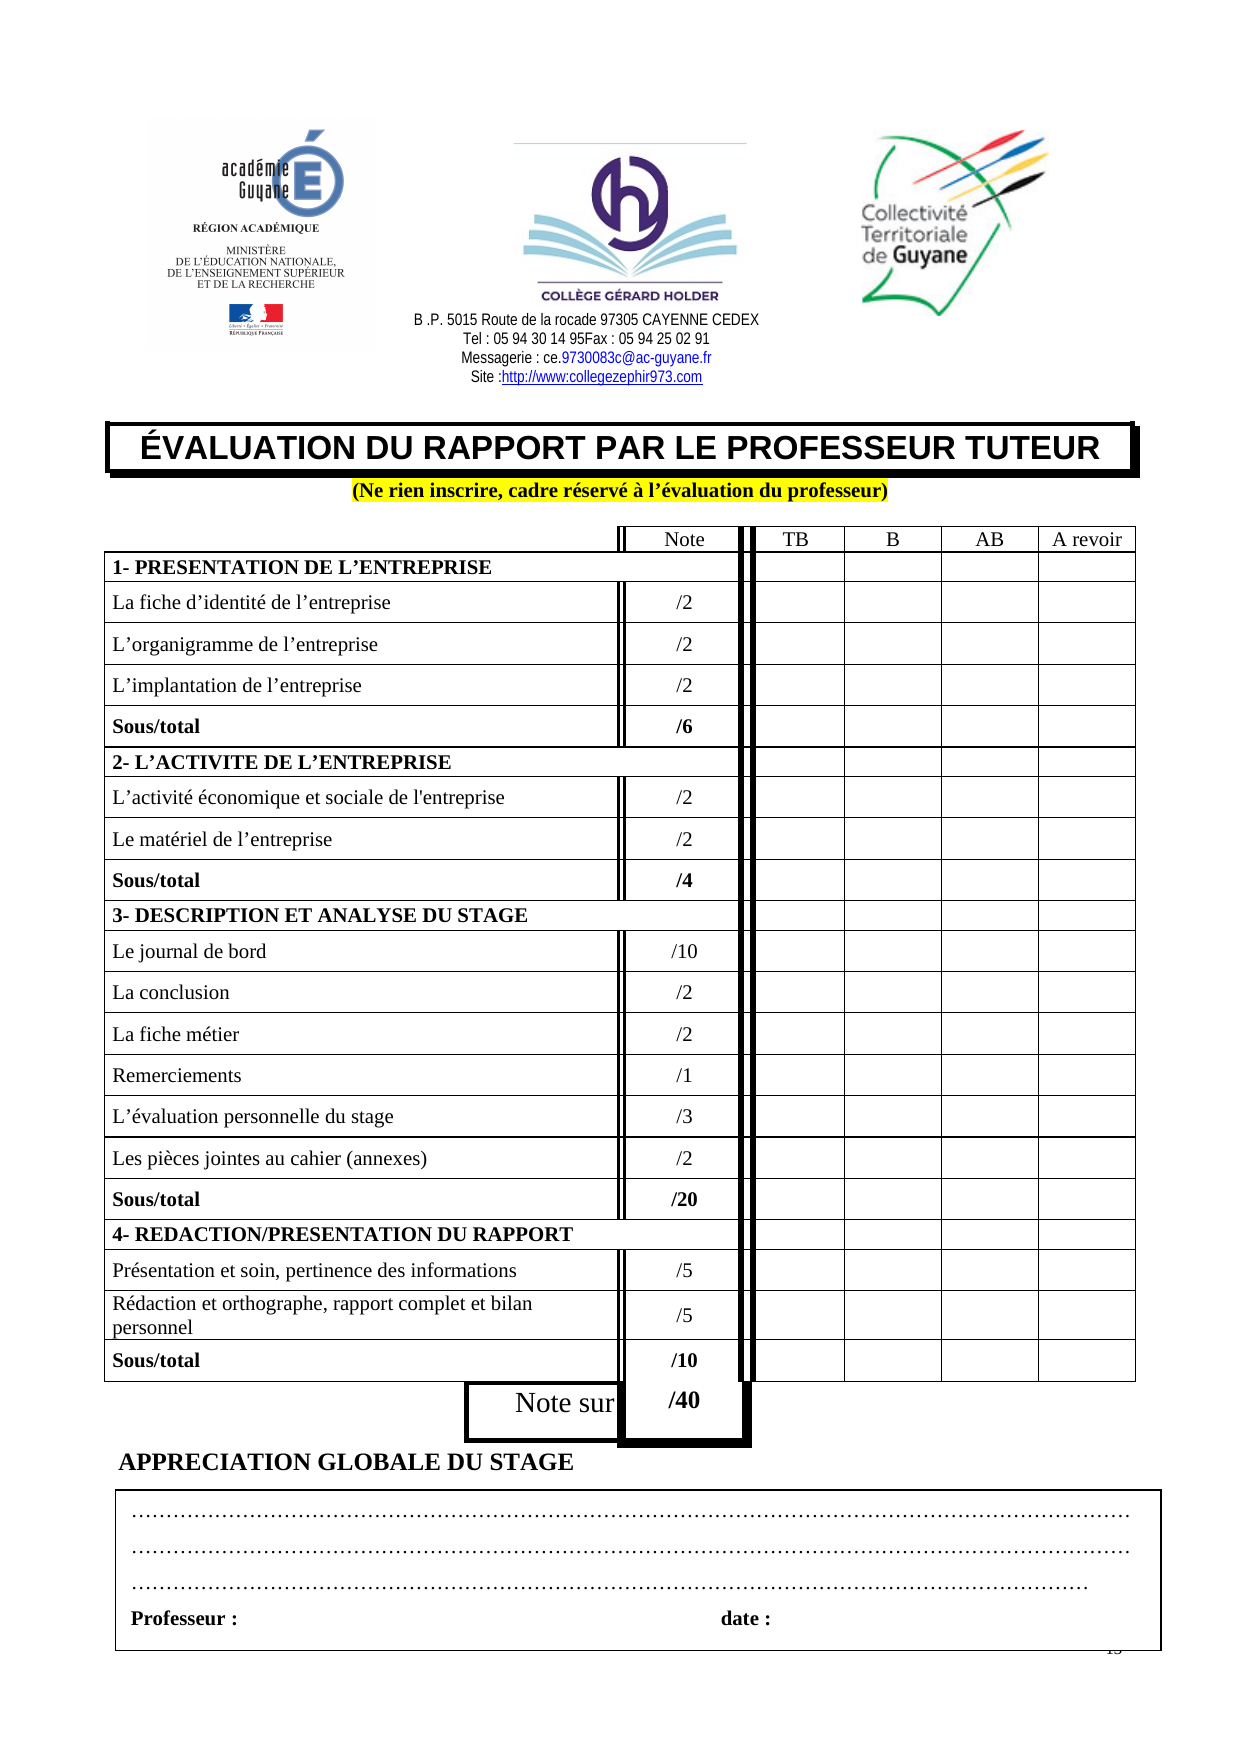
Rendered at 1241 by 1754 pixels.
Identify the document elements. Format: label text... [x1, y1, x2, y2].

table_header [776, 118, 1095, 425]
table_header Note [626, 545, 738, 569]
table_cell [845, 1238, 941, 1267]
text Professeur : date : [131, 1623, 1146, 1648]
table_cell /2 [626, 990, 738, 1030]
table_cell [845, 1114, 941, 1154]
table_cell /2 [626, 1155, 738, 1196]
table_cell [942, 1114, 1038, 1154]
table_cell /5 [626, 1309, 738, 1357]
table_cell 4- REDACTION/PRESENTATION DU RAPPORT [105, 1238, 738, 1267]
table_cell [942, 878, 1038, 918]
table_cell [942, 919, 1038, 947]
table_cell 1- PRESENTATION DE L’ENTREPRISE [105, 570, 738, 599]
table_cell [756, 919, 844, 947]
table_cell [1039, 878, 1135, 918]
table_cell /10 [626, 949, 738, 989]
table_cell [942, 1197, 1038, 1237]
table_cell [1039, 990, 1135, 1030]
table_cell /2 [626, 683, 738, 723]
table_cell La fiche d’identité de l’entreprise [105, 600, 617, 640]
table_cell [1039, 1155, 1135, 1196]
table_cell [105, 1400, 464, 1456]
table_cell [1039, 1238, 1135, 1267]
table_cell [845, 570, 941, 599]
text APPRECIATION GLOBALE DU STAGE [118, 1465, 1122, 1494]
table_cell [756, 990, 844, 1030]
table_cell [756, 795, 844, 835]
table_cell [942, 1358, 1038, 1398]
table_cell [942, 683, 1038, 723]
table_cell [845, 1155, 941, 1196]
table_cell [1039, 795, 1135, 835]
table_cell [1039, 1031, 1135, 1072]
table_cell Sous/total [105, 724, 617, 764]
table_cell /2 [626, 600, 738, 640]
table_cell [845, 836, 941, 877]
table_cell [1039, 949, 1135, 989]
table_cell [1039, 919, 1135, 947]
table_cell [942, 1031, 1038, 1072]
table_cell [845, 949, 941, 989]
table_cell [1039, 765, 1135, 794]
table_cell [1039, 1073, 1135, 1113]
table_cell [942, 765, 1038, 794]
table_cell [1039, 724, 1135, 764]
table_cell [845, 878, 941, 918]
table_cell [1039, 683, 1135, 723]
table_cell [1039, 1114, 1135, 1154]
table_cell L’organigramme de l’entreprise [105, 641, 617, 682]
table_header B .P. 5015 Route de la rocade 97305 CAYENNE CEDEX Tel : 05 94 30 14 95Fax : 05 94 25 02 91 Messagerie : ce.9730083c@ac-guyane.fr Site :http://www:collegezephir973.com [397, 118, 776, 425]
table_header B [845, 545, 941, 569]
table_cell /2 [626, 1031, 738, 1072]
table_cell Le matériel de l’entreprise [105, 836, 617, 877]
table_cell Sous/total [105, 1197, 617, 1237]
table_cell [756, 1031, 844, 1072]
table_cell [942, 795, 1038, 835]
table_cell [942, 1073, 1038, 1113]
table_cell Remerciements [105, 1073, 617, 1113]
table_cell [1039, 600, 1135, 640]
table_cell [1039, 1309, 1135, 1357]
table_cell /6 [626, 724, 738, 764]
table_cell Les pièces jointes au cahier (annexes) [105, 1155, 617, 1196]
table_header [105, 544, 617, 569]
table_cell /40 [626, 1399, 742, 1456]
table_cell [845, 795, 941, 835]
table_cell [756, 1197, 844, 1237]
table_cell [845, 1358, 941, 1398]
table_cell [1039, 570, 1135, 599]
table_cell /5 [626, 1268, 738, 1308]
table_cell L’implantation de l’entreprise [105, 683, 617, 723]
table_cell Rédaction et orthographe, rapport complet et bilan personnel [105, 1309, 617, 1357]
table_cell Sous/total [105, 878, 617, 918]
table_cell [1039, 641, 1135, 682]
table_cell [942, 990, 1038, 1030]
picture [513, 143, 747, 311]
table_cell [845, 990, 941, 1030]
table_cell [756, 765, 844, 794]
table_cell [1039, 1358, 1135, 1398]
table_cell [845, 765, 941, 794]
table_cell [756, 1073, 844, 1113]
table_cell [845, 1031, 941, 1072]
text (Ne rien inscrire, cadre réservé à l’évaluation du professeur) [118, 496, 1122, 520]
table_cell [756, 1309, 844, 1357]
table_cell /3 [626, 1114, 738, 1154]
table_cell /1 [626, 1073, 738, 1113]
table_cell [756, 1268, 844, 1308]
picture [156, 118, 378, 351]
table_cell Note sur [469, 1403, 617, 1456]
table_cell [942, 1309, 1038, 1357]
table_cell [1038, 1400, 1135, 1456]
table_cell [845, 1309, 941, 1357]
table_cell /2 [626, 795, 738, 835]
table_cell [752, 1400, 844, 1456]
text ………………………………………………………………………………………………………………………………………………………………………………………………………………………………………………………………………………………………………………………………………………………………………………………… [131, 1515, 1146, 1612]
table_cell Le journal de bord [105, 949, 617, 989]
table_cell La fiche métier [105, 1031, 617, 1072]
table_cell [756, 878, 844, 918]
table_cell [756, 600, 844, 640]
table_cell [845, 724, 941, 764]
table_cell [845, 1268, 941, 1308]
table_cell La conclusion [105, 990, 617, 1030]
table_cell [756, 949, 844, 989]
table_cell [1039, 836, 1135, 877]
table_cell [756, 1238, 844, 1267]
table_cell [756, 570, 844, 599]
table_cell [845, 683, 941, 723]
table_cell [756, 836, 844, 877]
text ÉVALUATION DU RAPPORT PAR LE PROFESSEUR TUTEUR [110, 444, 1130, 487]
table_cell Sous/total [105, 1358, 617, 1398]
table_cell [756, 1155, 844, 1196]
table_cell 2- L’ACTIVITE DE L’ENTREPRISE [105, 765, 738, 794]
table_cell [1039, 1197, 1135, 1237]
table_cell /10 [626, 1358, 738, 1398]
table_cell [845, 641, 941, 682]
table_cell [942, 724, 1038, 764]
table_cell [756, 724, 844, 764]
table_cell /2 [626, 836, 738, 877]
table_cell /2 [626, 641, 738, 682]
table_cell [942, 836, 1038, 877]
table_cell [942, 1155, 1038, 1196]
table_header TB [756, 545, 844, 569]
table_cell [845, 1073, 941, 1113]
table_cell [942, 1238, 1038, 1267]
table_header A revoir [1039, 545, 1135, 569]
table_cell [844, 1400, 941, 1456]
table_cell 3- DESCRIPTION ET ANALYSE DU STAGE [105, 919, 738, 947]
table_cell [942, 570, 1038, 599]
table_cell [942, 600, 1038, 640]
table_header AB [942, 545, 1038, 569]
table_cell [756, 683, 844, 723]
table_cell [845, 600, 941, 640]
table_cell [845, 919, 941, 947]
table_cell [941, 1400, 1038, 1456]
picture [861, 130, 1049, 316]
table_cell /20 [626, 1197, 738, 1237]
table_cell [845, 1197, 941, 1237]
table_cell [942, 949, 1038, 989]
table_cell [756, 1358, 844, 1398]
table_cell [942, 1268, 1038, 1308]
table_cell /4 [626, 878, 738, 918]
table_cell Présentation et soin, pertinence des informations [105, 1268, 617, 1308]
table_cell L’activité économique et sociale de l'entreprise [105, 795, 617, 835]
table_cell [756, 641, 844, 682]
table_cell L’évaluation personnelle du stage [105, 1114, 617, 1154]
table_cell [1039, 1268, 1135, 1308]
table_cell [756, 1114, 844, 1154]
table_cell [942, 641, 1038, 682]
table_header [145, 118, 397, 425]
